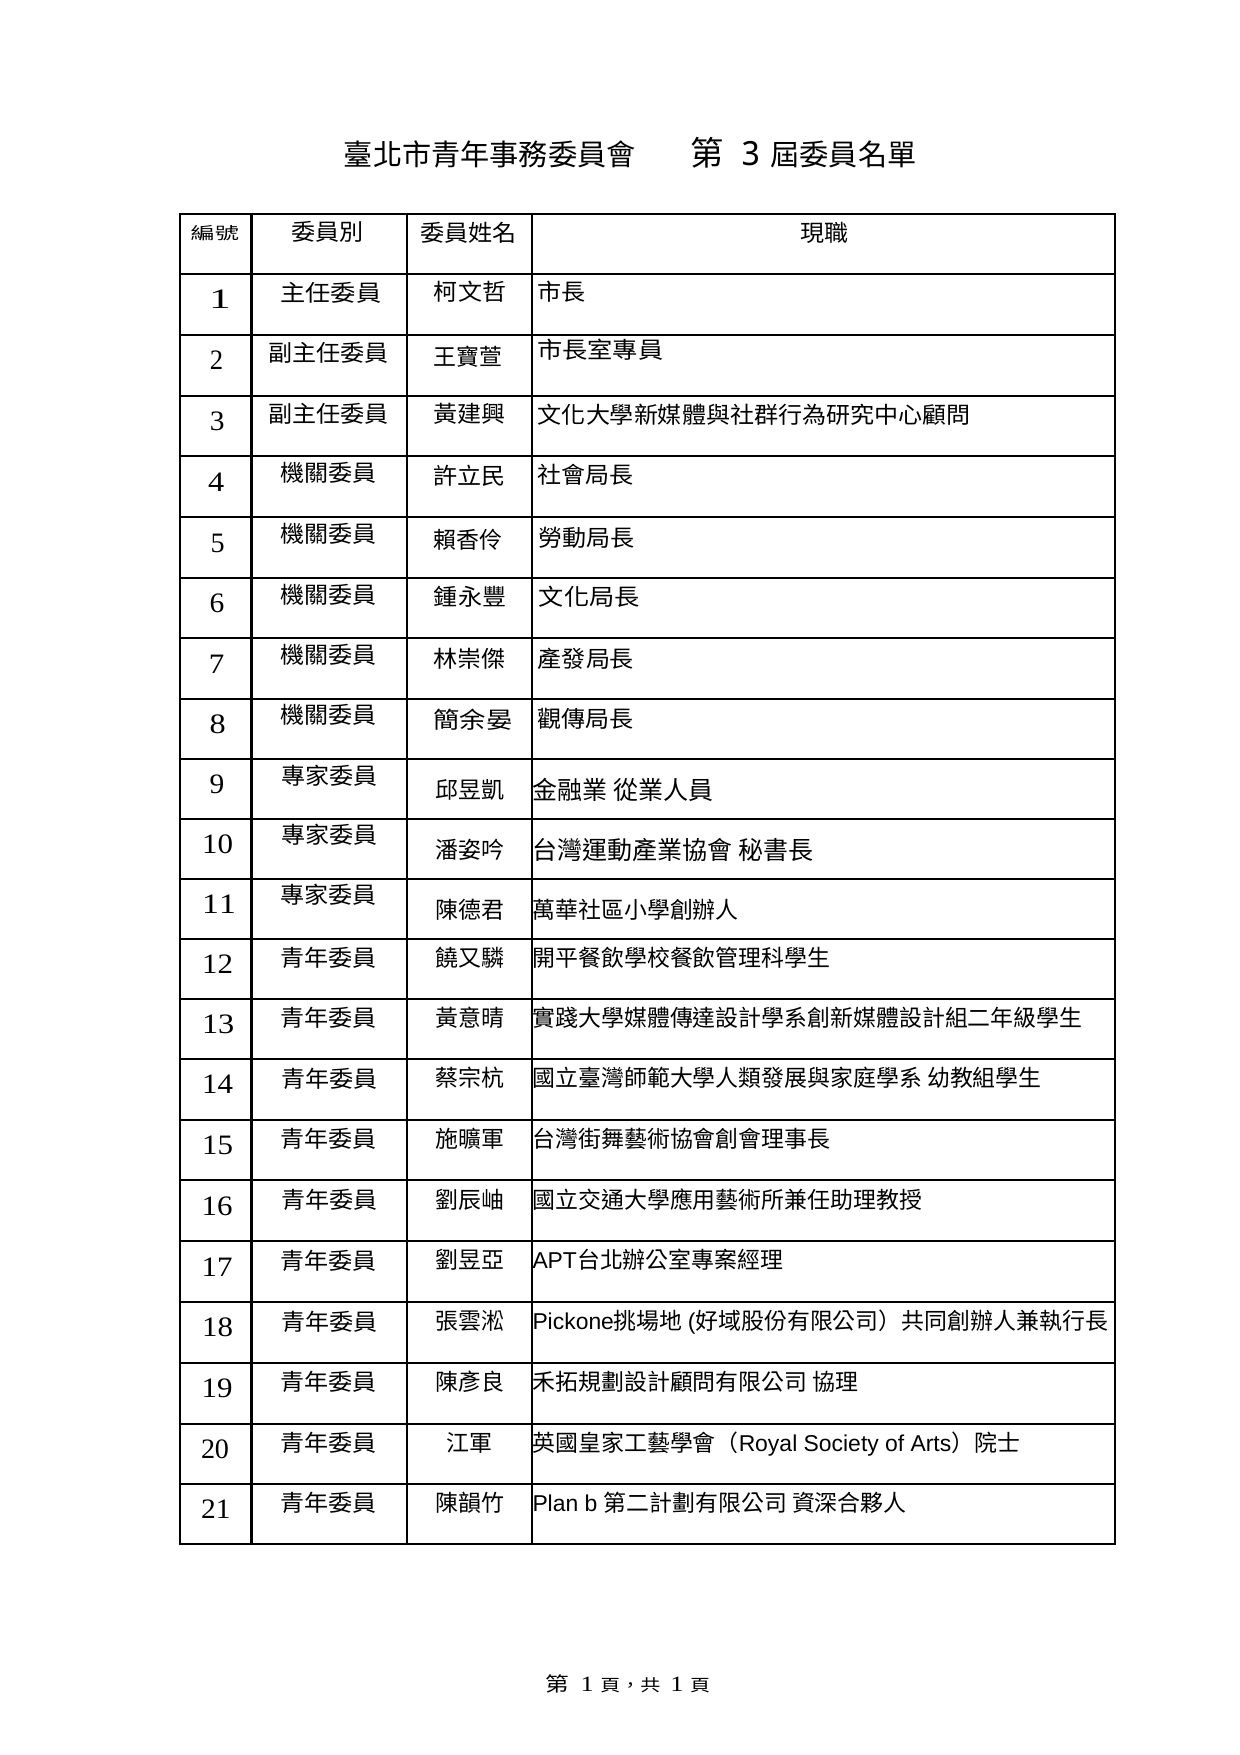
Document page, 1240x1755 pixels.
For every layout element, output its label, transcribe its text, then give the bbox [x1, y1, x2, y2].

text 臺北市青年事務委員會 第 3 屆委員名單 [344, 127, 1082, 176]
table_cell 實踐大學媒體傳達設計學系創新媒體設計組二年級學生 [533, 1000, 1114, 1058]
table_header 委員別 [253, 215, 406, 273]
table_cell 青年委員 [253, 1303, 406, 1362]
table_cell 青年委員 [253, 1485, 406, 1543]
table_cell 17 [181, 1242, 250, 1301]
table_cell Pickone挑場地 (好域股份有限公司）共同創辦人兼執行長 [533, 1303, 1114, 1362]
table_cell 市長 [533, 275, 1114, 333]
table_cell 專家委員 [253, 760, 406, 818]
table_cell 專家委員 [253, 880, 406, 938]
table_cell 邱昱凱 [408, 760, 531, 818]
table_cell APT台北辦公室專案經理 [533, 1242, 1114, 1301]
table_cell 蔡宗杭 [408, 1060, 531, 1119]
table_cell 台灣街舞藝術協會創會理事長 [533, 1121, 1114, 1179]
table_cell 勞動局長 [533, 518, 1114, 577]
table_cell 青年委員 [253, 1242, 406, 1301]
table_cell 市長室專員 [533, 336, 1114, 394]
table_cell 黃意晴 [408, 1000, 531, 1058]
table_cell 機關委員 [253, 518, 406, 577]
table_cell 16 [181, 1181, 250, 1240]
table_cell 13 [181, 1000, 250, 1058]
table_cell 國⽴交通⼤學應⽤藝術所兼任助理教授 [533, 1181, 1114, 1240]
table_cell 青年委員 [253, 940, 406, 998]
table_cell 專家委員 [253, 820, 406, 878]
table_header 現職 [533, 215, 1114, 273]
table_cell 簡余晏 [408, 700, 531, 758]
table_cell 張雲淞 [408, 1303, 531, 1362]
text 第 1 頁，共 1 頁 [173, 1668, 1082, 1697]
table_cell 機關委員 [253, 457, 406, 516]
table_cell 1 [181, 275, 250, 333]
table_cell 產發局長 [533, 639, 1114, 697]
table_cell 台灣運動產業協會 秘書長 [533, 820, 1114, 878]
table_cell 副主任委員 [253, 397, 406, 455]
table_cell 14 [181, 1060, 250, 1119]
table_cell 機關委員 [253, 579, 406, 637]
table_cell 潘姿吟 [408, 820, 531, 878]
table_cell 副主任委員 [253, 336, 406, 394]
table_cell 12 [181, 940, 250, 998]
table_cell 青年委員 [253, 1425, 406, 1483]
table_cell 20 [181, 1425, 250, 1483]
table_cell 4 [181, 457, 250, 516]
table_cell 青年委員 [253, 1121, 406, 1179]
table_cell 林崇傑 [408, 639, 531, 697]
table_cell 國立臺灣師範大學人類發展與家庭學系 幼教組學生 [533, 1060, 1114, 1119]
table_cell 賴香伶 [408, 518, 531, 577]
table_cell 19 [181, 1364, 250, 1422]
table_cell 王寶萱 [408, 336, 531, 394]
table_cell 6 [181, 579, 250, 637]
table_cell 黃建興 [408, 397, 531, 455]
table_cell 江軍 [408, 1425, 531, 1483]
table_cell 主任委員 [253, 275, 406, 333]
table_cell 文化大學新媒體與社群行為研究中心顧問 [533, 397, 1114, 455]
table_cell 青年委員 [253, 1364, 406, 1422]
table_cell 9 [181, 760, 250, 818]
table_cell Plan b 第二計劃有限公司 資深合夥人 [533, 1485, 1114, 1543]
table_cell 3 [181, 397, 250, 455]
table_cell 饒又驎 [408, 940, 531, 998]
table_cell 機關委員 [253, 700, 406, 758]
table_cell 5 [181, 518, 250, 577]
table_cell 開平餐飲學校餐飲管理科學生 [533, 940, 1114, 998]
table_cell 青年委員 [253, 1181, 406, 1240]
table_cell 英國皇家工藝學會（Royal Society of Arts）院士 [533, 1425, 1114, 1483]
table_cell 文化局長 [533, 579, 1114, 637]
table_cell 機關委員 [253, 639, 406, 697]
table_cell 11 [181, 880, 250, 938]
table_cell 禾拓規劃設計顧問有限公司 協理 [533, 1364, 1114, 1422]
table_cell 21 [181, 1485, 250, 1543]
table_cell 2 [181, 336, 250, 394]
table_cell 陳德君 [408, 880, 531, 938]
table_cell 劉辰岫 [408, 1181, 531, 1240]
table_cell 10 [181, 820, 250, 878]
table_cell 陳韻竹 [408, 1485, 531, 1543]
table_cell 許立民 [408, 457, 531, 516]
table_cell 鍾永豐 [408, 579, 531, 637]
table_cell 施曠軍 [408, 1121, 531, 1179]
table_cell 金融業 從業人員 [533, 760, 1114, 818]
table_cell 劉昱亞 [408, 1242, 531, 1301]
table_header 委員姓名 [408, 215, 531, 273]
table_cell 15 [181, 1121, 250, 1179]
table_cell 18 [181, 1303, 250, 1362]
table_cell 7 [181, 639, 250, 697]
table_cell 青年委員 [253, 1060, 406, 1119]
table_cell 觀傳局長 [533, 700, 1114, 758]
table_cell 社會局長 [533, 457, 1114, 516]
table_cell 陳彥良 [408, 1364, 531, 1422]
table_header 編號 [181, 215, 250, 273]
table_cell 8 [181, 700, 250, 758]
table_cell 柯文哲 [408, 275, 531, 333]
table_cell 青年委員 [253, 1000, 406, 1058]
table_cell 萬華社區小學創辦人 [533, 880, 1114, 938]
